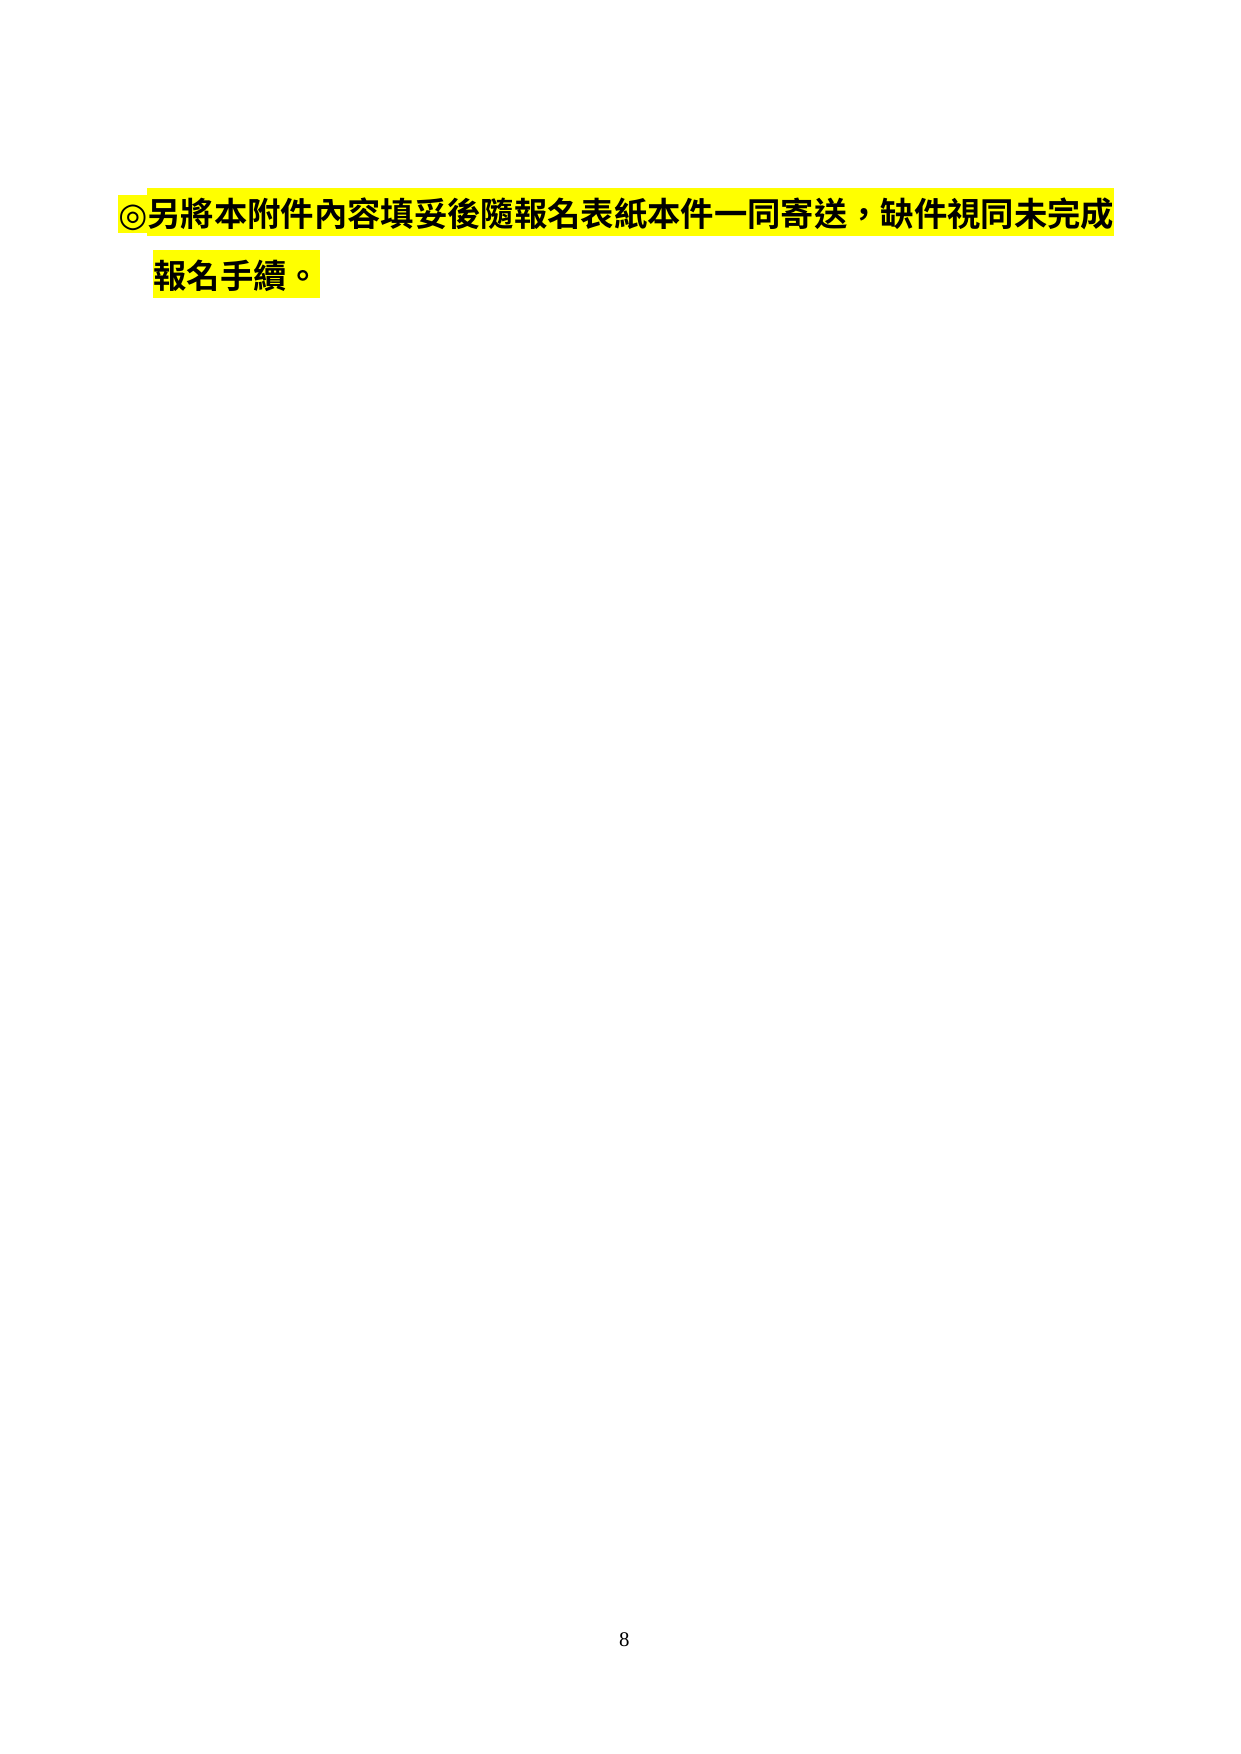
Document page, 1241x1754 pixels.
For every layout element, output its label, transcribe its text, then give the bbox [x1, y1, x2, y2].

text ◎另將本附件內容填妥後隨報名表紙本件一同寄送，缺件視同未完成報名手續。 [118, 170, 1122, 295]
